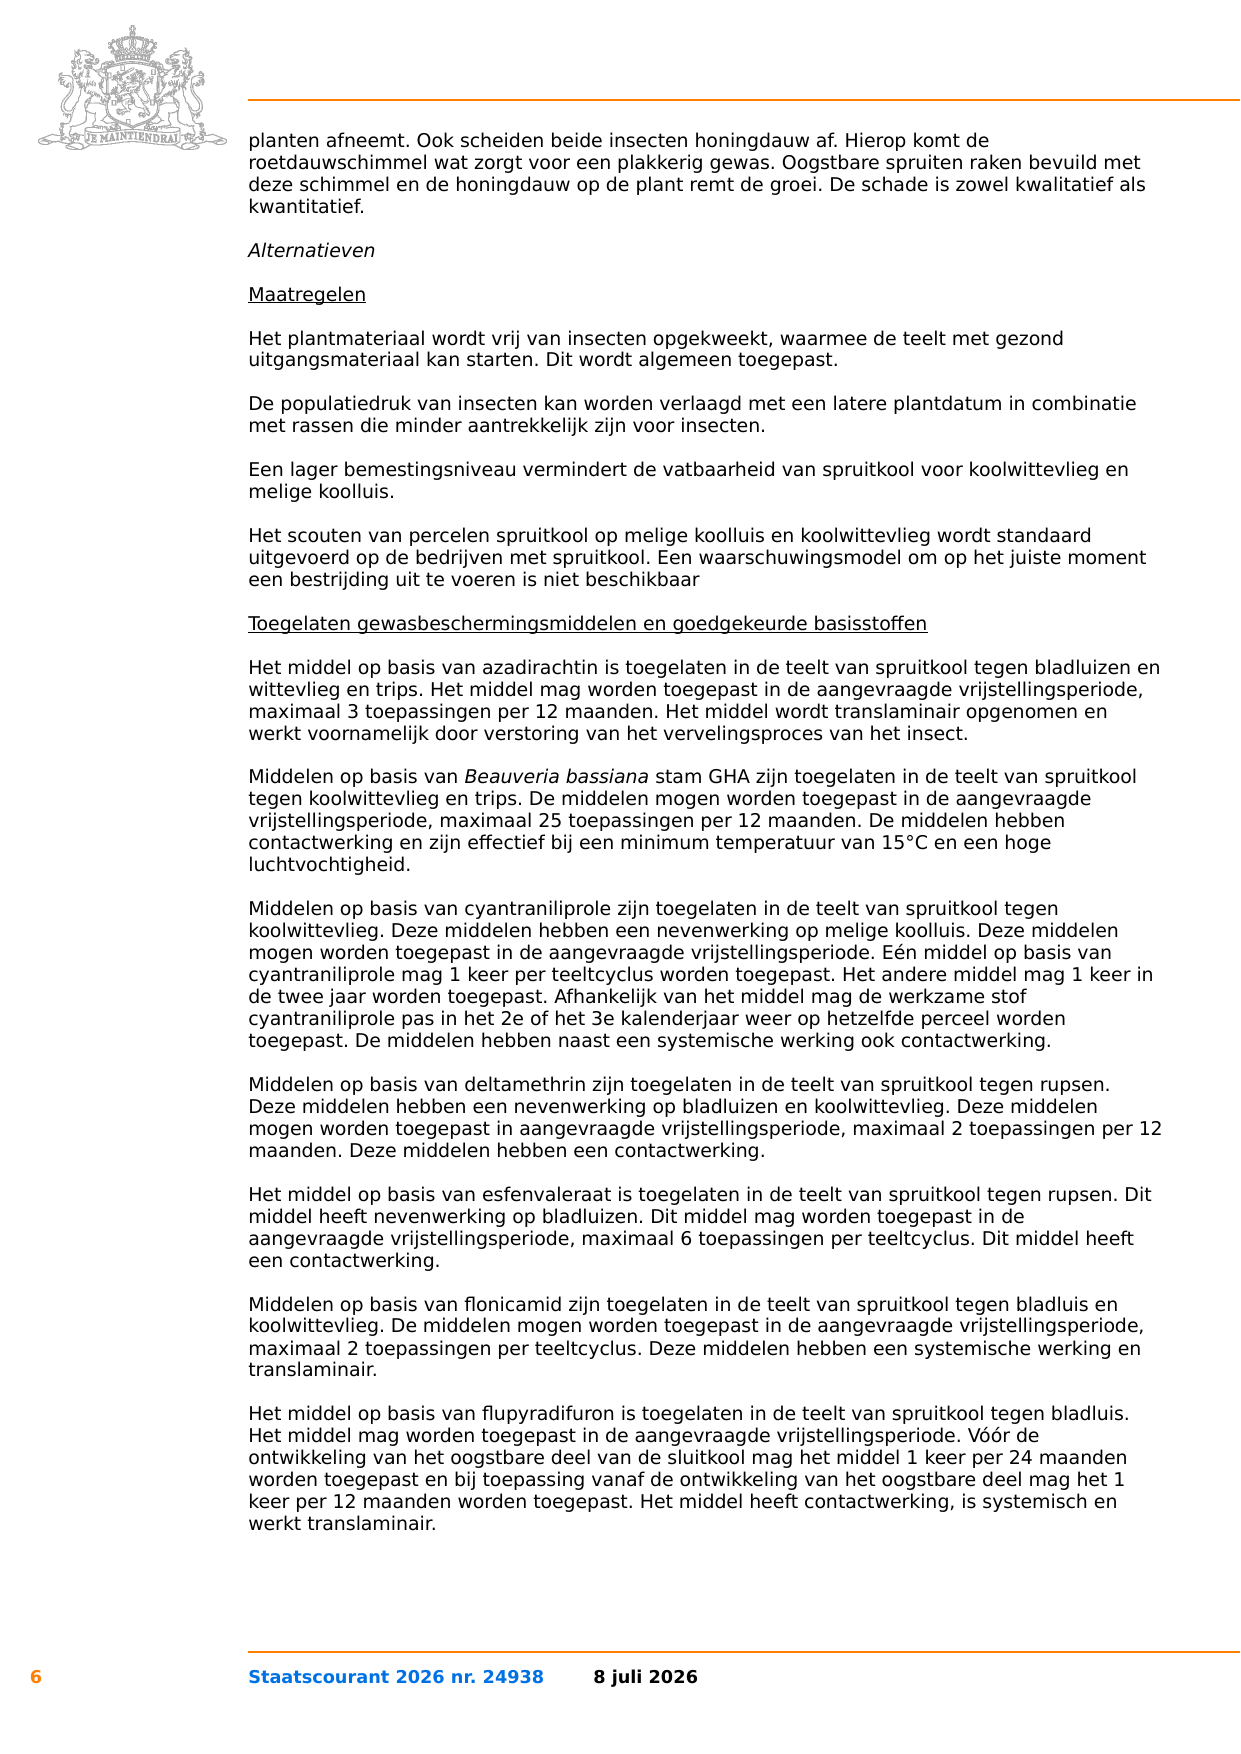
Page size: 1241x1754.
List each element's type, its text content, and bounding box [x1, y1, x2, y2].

text Het middel op basis van flupyradifuron is toegelaten in de teelt van spruitkool tegen bladluis. Het middel mag worden toegepast in de aangevraagde vrijstellingsperiode. Vóór de ontwikkeling van het oogstbare deel van de sluitkool mag het middel 1 keer per 24 maanden worden toegepast en bij toepassing vanaf de ontwikkeling van het oogstbare deel mag het 1 keer per 12 maanden worden toegepast. Het middel heeft contactwerking, is systemisch en werkt translaminair. [248, 1403, 1163, 1535]
text Middelen op basis van Beauveria bassiana stam GHA zijn toegelaten in de teelt van spruitkool tegen koolwittevlieg en trips. De middelen mogen worden toegepast in de aangevraagde vrijstellingsperiode, maximaal 25 toepassingen per 12 maanden. De middelen hebben contactwerking en zijn effectief bij een minimum temperatuur van 15°C en een hoge luchtvochtigheid. [248, 766, 1163, 876]
text Een lager bemestingsniveau vermindert de vatbaarheid van spruitkool voor koolwittevlieg en melige koolluis. [248, 459, 1163, 503]
text Middelen op basis van deltamethrin zijn toegelaten in de teelt van spruitkool tegen rupsen. Deze middelen hebben een nevenwerking op bladluizen en koolwittevlieg. Deze middelen mogen worden toegepast in aangevraagde vrijstellingsperiode, maximaal 2 toepassingen per 12 maanden. Deze middelen hebben een contactwerking. [248, 1074, 1163, 1162]
text Middelen op basis van flonicamid zijn toegelaten in de teelt van spruitkool tegen bladluis en koolwittevlieg. De middelen mogen worden toegepast in de aangevraagde vrijstellingsperiode, maximaal 2 toepassingen per teeltcyclus. Deze middelen hebben een systemische werking en translaminair. [248, 1293, 1163, 1381]
subtitle Toegelaten gewasbeschermingsmiddelen en goedgekeurde basisstoffen [248, 613, 1163, 635]
text Het scouten van percelen spruitkool op melige koolluis en koolwittevlieg wordt standaard uitgevoerd op de bedrijven met spruitkool. Een waarschuwingsmodel om op het juiste moment een bestrijding uit te voeren is niet beschikbaar [248, 525, 1163, 591]
picture [38, 25, 227, 150]
subtitle Maatregelen [248, 283, 1163, 306]
text Het middel op basis van azadirachtin is toegelaten in de teelt van spruitkool tegen bladluizen en wittevlieg en trips. Het middel mag worden toegepast in de aangevraagde vrijstellingsperiode, maximaal 3 toepassingen per 12 maanden. Het middel wordt translaminair opgenomen en werkt voornamelijk door verstoring van het vervelingsproces van het insect. [248, 657, 1163, 744]
text De populatiedruk van insecten kan worden verlaagd met een latere plantdatum in combinatie met rassen die minder aantrekkelijk zijn voor insecten. [248, 393, 1163, 437]
text Middelen op basis van cyantraniliprole zijn toegelaten in de teelt van spruitkool tegen koolwittevlieg. Deze middelen hebben een nevenwerking op melige koolluis. Deze middelen mogen worden toegepast in de aangevraagde vrijstellingsperiode. Eén middel op basis van cyantraniliprole mag 1 keer per teeltcyclus worden toegepast. Het andere middel mag 1 keer in de twee jaar worden toegepast. Afhankelijk van het middel mag de werkzame stof cyantraniliprole pas in het 2e of het 3e kalenderjaar weer op hetzelfde perceel worden toegepast. De middelen hebben naast een systemische werking ook contactwerking. [248, 898, 1163, 1052]
text planten afneemt. Ook scheiden beide insecten honingdauw af. Hierop komt de roetdauwschimmel wat zorgt voor een plakkerig gewas. Oogstbare spruiten raken bevuild met deze schimmel en de honingdauw op de plant remt de groei. De schade is zowel kwalitatief als kwantitatief. [248, 130, 1163, 218]
text Het plantmateriaal wordt vrij van insecten opgekweekt, waarmee de teelt met gezond uitgangsmateriaal kan starten. Dit wordt algemeen toegepast. [248, 327, 1163, 371]
subtitle Alternatieven [248, 240, 1163, 262]
text Het middel op basis van esfenvaleraat is toegelaten in de teelt van spruitkool tegen rupsen. Dit middel heeft nevenwerking op bladluizen. Dit middel mag worden toegepast in de aangevraagde vrijstellingsperiode, maximaal 6 toepassingen per teeltcyclus. Dit middel heeft een contactwerking. [248, 1184, 1163, 1272]
